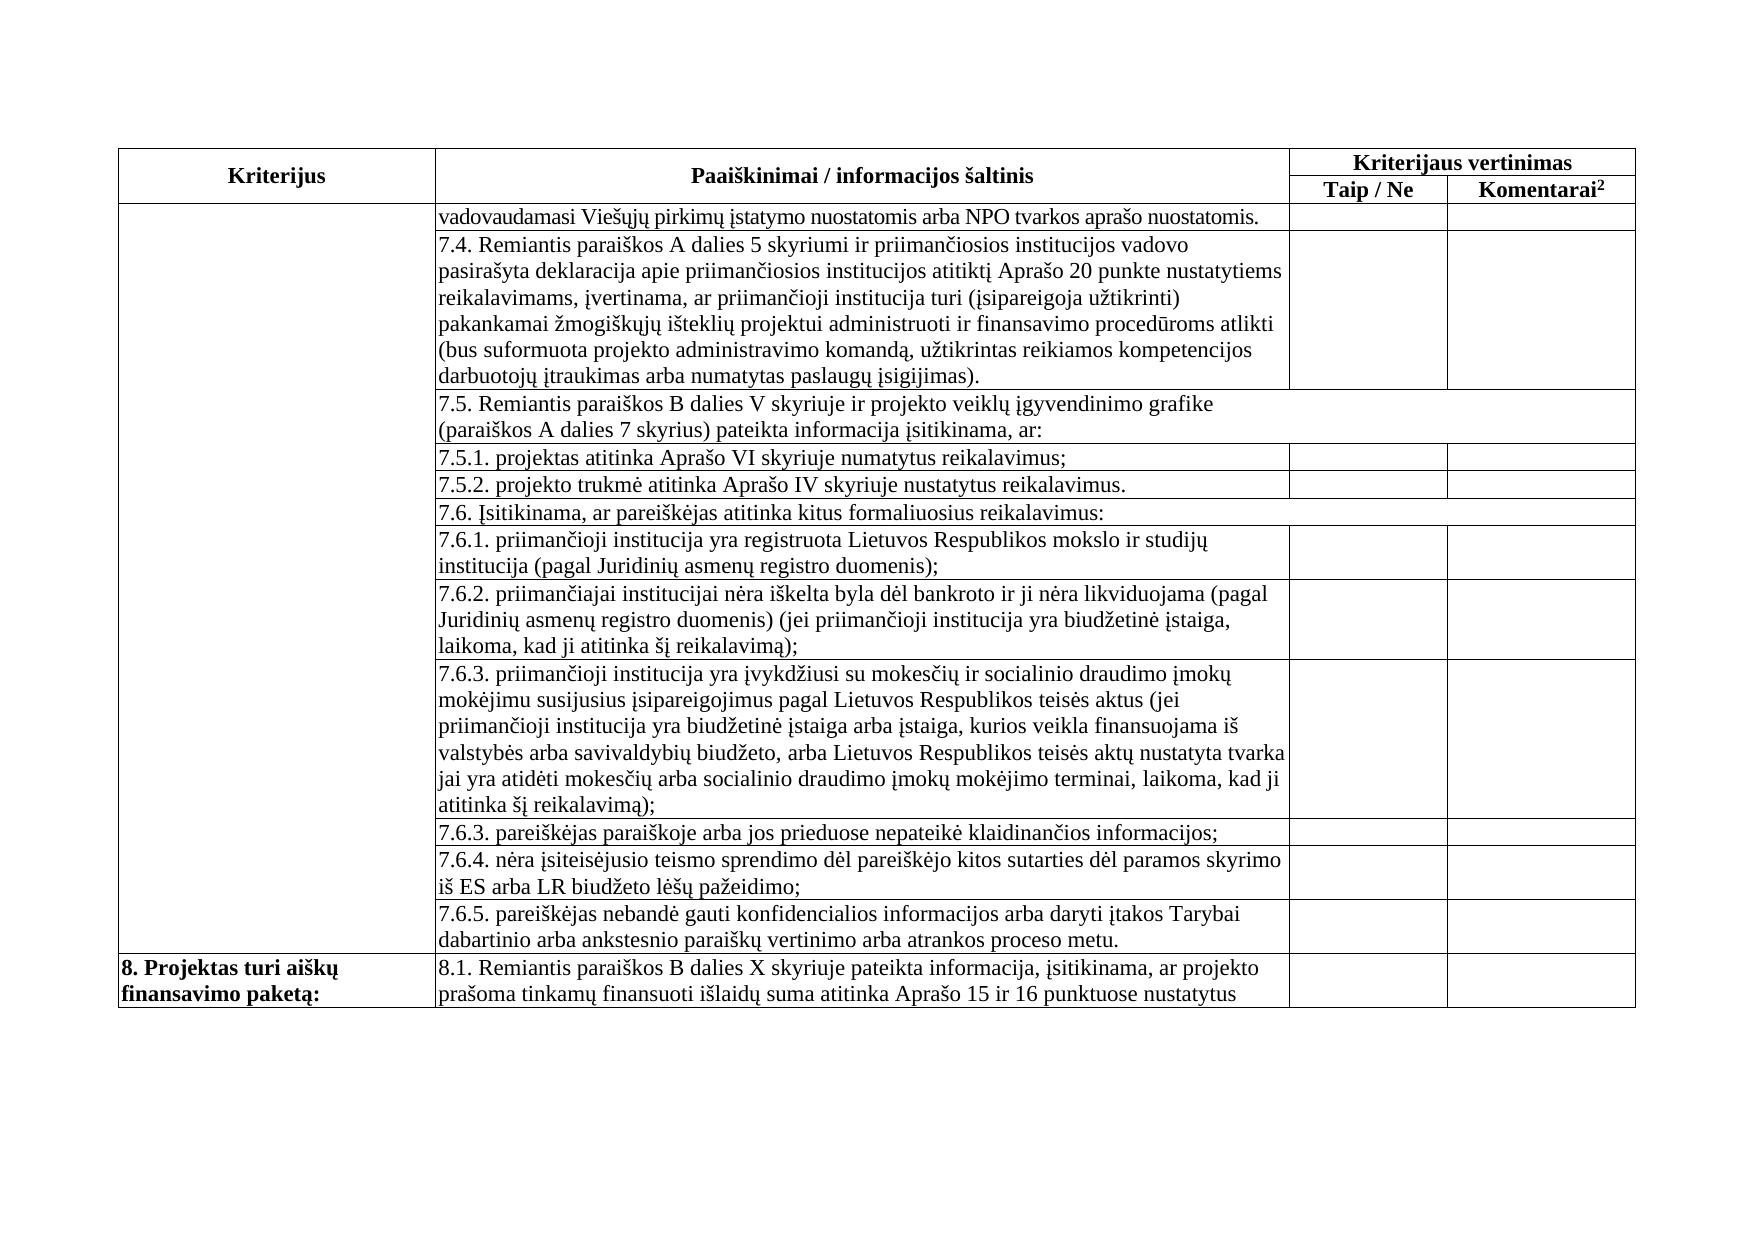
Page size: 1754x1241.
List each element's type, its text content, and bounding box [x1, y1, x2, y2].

table_cell 7.5. Remiantis paraiškos B dalies V skyriuje ir projekto veiklų įgyvendinimo grafike (paraiškos A dalies 7 skyrius) pateikta informacija įsitikinama, ar: [436, 390, 1635, 443]
table_cell [1448, 204, 1635, 230]
table_cell 7.5.2. projekto trukmė atitinka Aprašo IV skyriuje nustatytus reikalavimus. [436, 471, 1289, 497]
table_cell 7.6.3. priimančioji institucija yra įvykdžiusi su mokesčių ir socialinio draudimo įmokų mokėjimu susijusius įsipareigojimus pagal Lietuvos Respublikos teisės aktus (jei priimančioji institucija yra biudžetinė įstaiga arba įstaiga, kurios veikla finansuojama iš valstybės arba savivaldybių biudžeto, arba Lietuvos Respublikos teisės aktų nustatyta tvarka jai yra atidėti mokesčių arba socialinio draudimo įmokų mokėjimo terminai, laikoma, kad ji atitinka šį reikalavimą); [436, 660, 1289, 818]
table_cell [1448, 526, 1635, 579]
table_cell [1448, 846, 1635, 899]
table_cell [1290, 846, 1447, 899]
table_cell [1448, 900, 1635, 953]
table_header Kriterijaus vertinimas [1290, 149, 1635, 175]
table_cell 7.5.1. projektas atitinka Aprašo VI skyriuje numatytus reikalavimus; [436, 444, 1289, 470]
table_cell [1290, 660, 1447, 818]
table_cell [1448, 444, 1635, 470]
table_cell 7.6.2. priimančiajai institucijai nėra iškelta byla dėl bankroto ir ji nėra likviduojama (pagal Juridinių asmenų registro duomenis) (jei priimančioji institucija yra biudžetinė įstaiga, laikoma, kad ji atitinka šį reikalavimą); [436, 580, 1289, 659]
table_cell 8.1. Remiantis paraiškos B dalies X skyriuje pateikta informacija, įsitikinama, ar projekto prašoma tinkamų finansuoti išlaidų suma atitinka Aprašo 15 ir 16 punktuose nustatytus [436, 954, 1289, 1007]
table_cell 7.6.5. pareiškėjas nebandė gauti konfidencialios informacijos arba daryti įtakos Tarybai dabartinio arba ankstesnio paraiškų vertinimo arba atrankos proceso metu. [436, 900, 1289, 953]
table_cell [1290, 471, 1447, 497]
table_cell [1290, 954, 1447, 1007]
table_cell [1290, 526, 1447, 579]
table_cell vadovaudamasi Viešųjų pirkimų įstatymo nuostatomis arba NPO tvarkos aprašo nuostatomis. [436, 204, 1289, 230]
table_cell [1290, 900, 1447, 953]
table_cell Komentarai2 [1448, 176, 1635, 202]
table_cell [1448, 819, 1635, 845]
table_cell Taip / Ne [1290, 176, 1447, 202]
table_cell 7.6.3. pareiškėjas paraiškoje arba jos prieduose nepateikė klaidinančios informacijos; [436, 819, 1289, 845]
table_cell 7.6.1. priimančioji institucija yra registruota Lietuvos Respublikos mokslo ir studijų institucija (pagal Juridinių asmenų registro duomenis); [436, 526, 1289, 579]
table_cell [1290, 204, 1447, 230]
table_cell [1448, 954, 1635, 1007]
table_header Kriterijus [119, 149, 435, 202]
table_cell 7.4. Remiantis paraiškos A dalies 5 skyriumi ir priimančiosios institucijos vadovo pasirašyta deklaracija apie priimančiosios institucijos atitiktį Aprašo 20 punkte nustatytiems reikalavimams, įvertinama, ar priimančioji institucija turi (įsipareigoja užtikrinti) pakankamai žmogiškųjų išteklių projektui administruoti ir finansavimo procedūroms atlikti (bus suformuota projekto administravimo komandą, užtikrintas reikiamos kompetencijos darbuotojų įtraukimas arba numatytas paslaugų įsigijimas). [436, 231, 1289, 389]
table_cell 8. Projektas turi aiškų finansavimo paketą: [119, 954, 435, 1007]
table_cell [1290, 231, 1447, 389]
table_cell 7.6. Įsitikinama, ar pareiškėjas atitinka kitus formaliuosius reikalavimus: [436, 499, 1635, 525]
table_cell [1290, 444, 1447, 470]
table_cell [1448, 580, 1635, 659]
table_cell [1448, 231, 1635, 389]
table_cell [1448, 660, 1635, 818]
table_cell [1448, 471, 1635, 497]
table_cell [1290, 580, 1447, 659]
table_header Paaiškinimai / informacijos šaltinis [436, 149, 1289, 202]
table_cell [119, 204, 435, 953]
table_cell 7.6.4. nėra įsiteisėjusio teismo sprendimo dėl pareiškėjo kitos sutarties dėl paramos skyrimo iš ES arba LR biudžeto lėšų pažeidimo; [436, 846, 1289, 899]
table_cell [1290, 819, 1447, 845]
